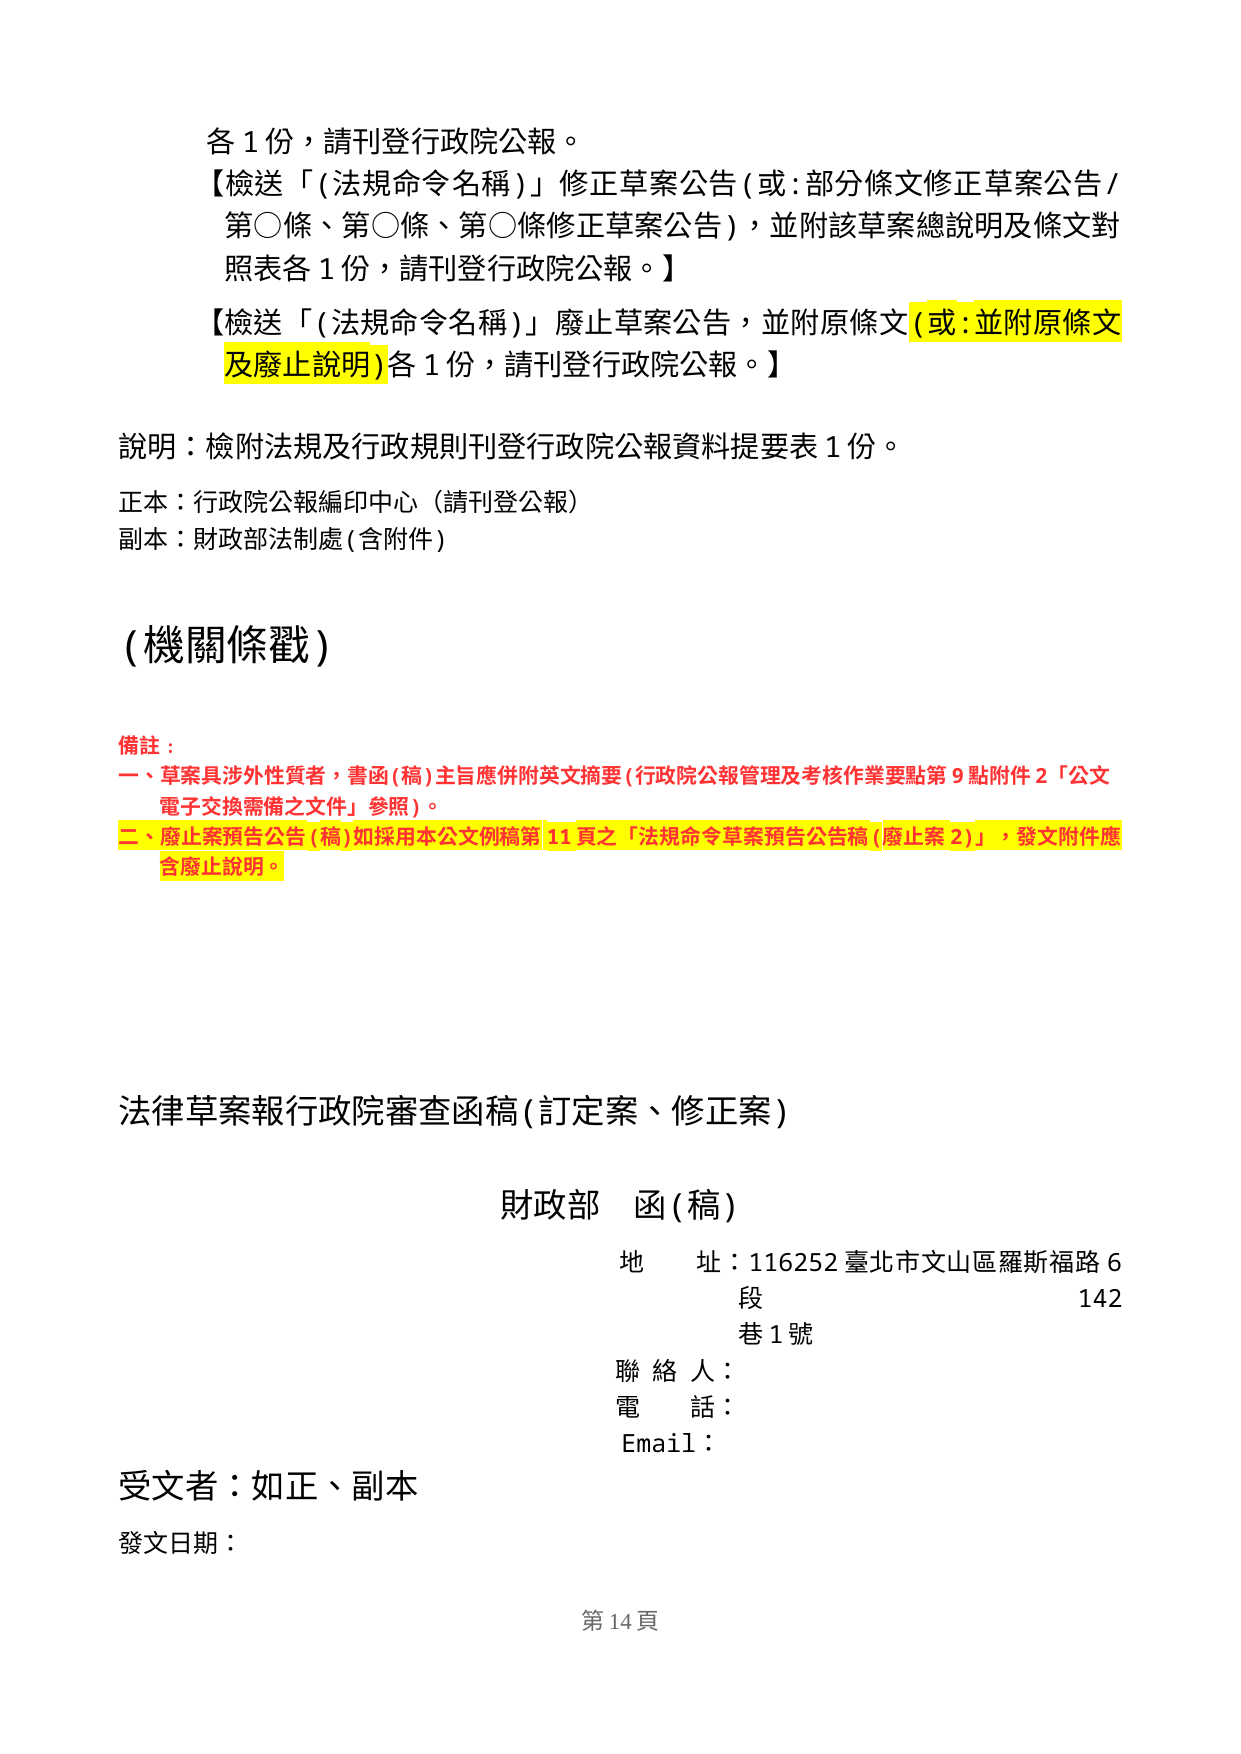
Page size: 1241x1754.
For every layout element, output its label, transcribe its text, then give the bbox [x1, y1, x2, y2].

text 一、草案具涉外性質者，書函(稿)主旨應併附英文摘要(行政院公報管理及考核作業要點第9點附件2「公文電子交換需備之文件」參照)。 [118, 759, 1122, 820]
text 電 話： [555, 1387, 1122, 1424]
text 受文者：如正、副本 [118, 1460, 1122, 1508]
text 法律草案報行政院審查函稿(訂定案、修正案) [118, 1085, 1122, 1133]
text 二、廢止案預告公告(稿)如採用本公文例稿第11頁之「法規命令草案預告公告稿(廢止案2)」，發文附件應含廢止說明。 [118, 820, 1122, 881]
text 說明：檢附法規及行政規則刊登行政院公報資料提要表1份。 [118, 424, 1122, 466]
text 【檢送「(法規命令名稱)」廢止草案公告，並附原條文(或:並附原條文及廢止說明)各1份，請刊登行政院公報。】 [195, 299, 1122, 384]
text 財政部 函(稿) [118, 1179, 1122, 1227]
text 正本：行政院公報編印中心（請刊登公報） [118, 483, 1122, 519]
text 發文日期： [118, 1523, 1122, 1559]
text 【檢送「(法規命令名稱)」修正草案公告(或:部分條文修正草案公告/第○條、第○條、第○條修正草案公告)，並附該草案總說明及條文對照表各1份，請刊登行政院公報。】 [195, 161, 1122, 288]
text 副本：財政部法制處(含附件) [118, 519, 1122, 555]
text Email： [561, 1424, 1122, 1460]
text 地 址：116252臺北市文山區羅斯福路6段 142巷1號 [555, 1242, 1122, 1351]
text (機關條戳) [118, 612, 1122, 673]
text 各1份，請刊登行政院公報。 [118, 118, 1122, 161]
text 備註﹕ [118, 729, 1122, 759]
text 聯 絡 人： [555, 1351, 1122, 1387]
